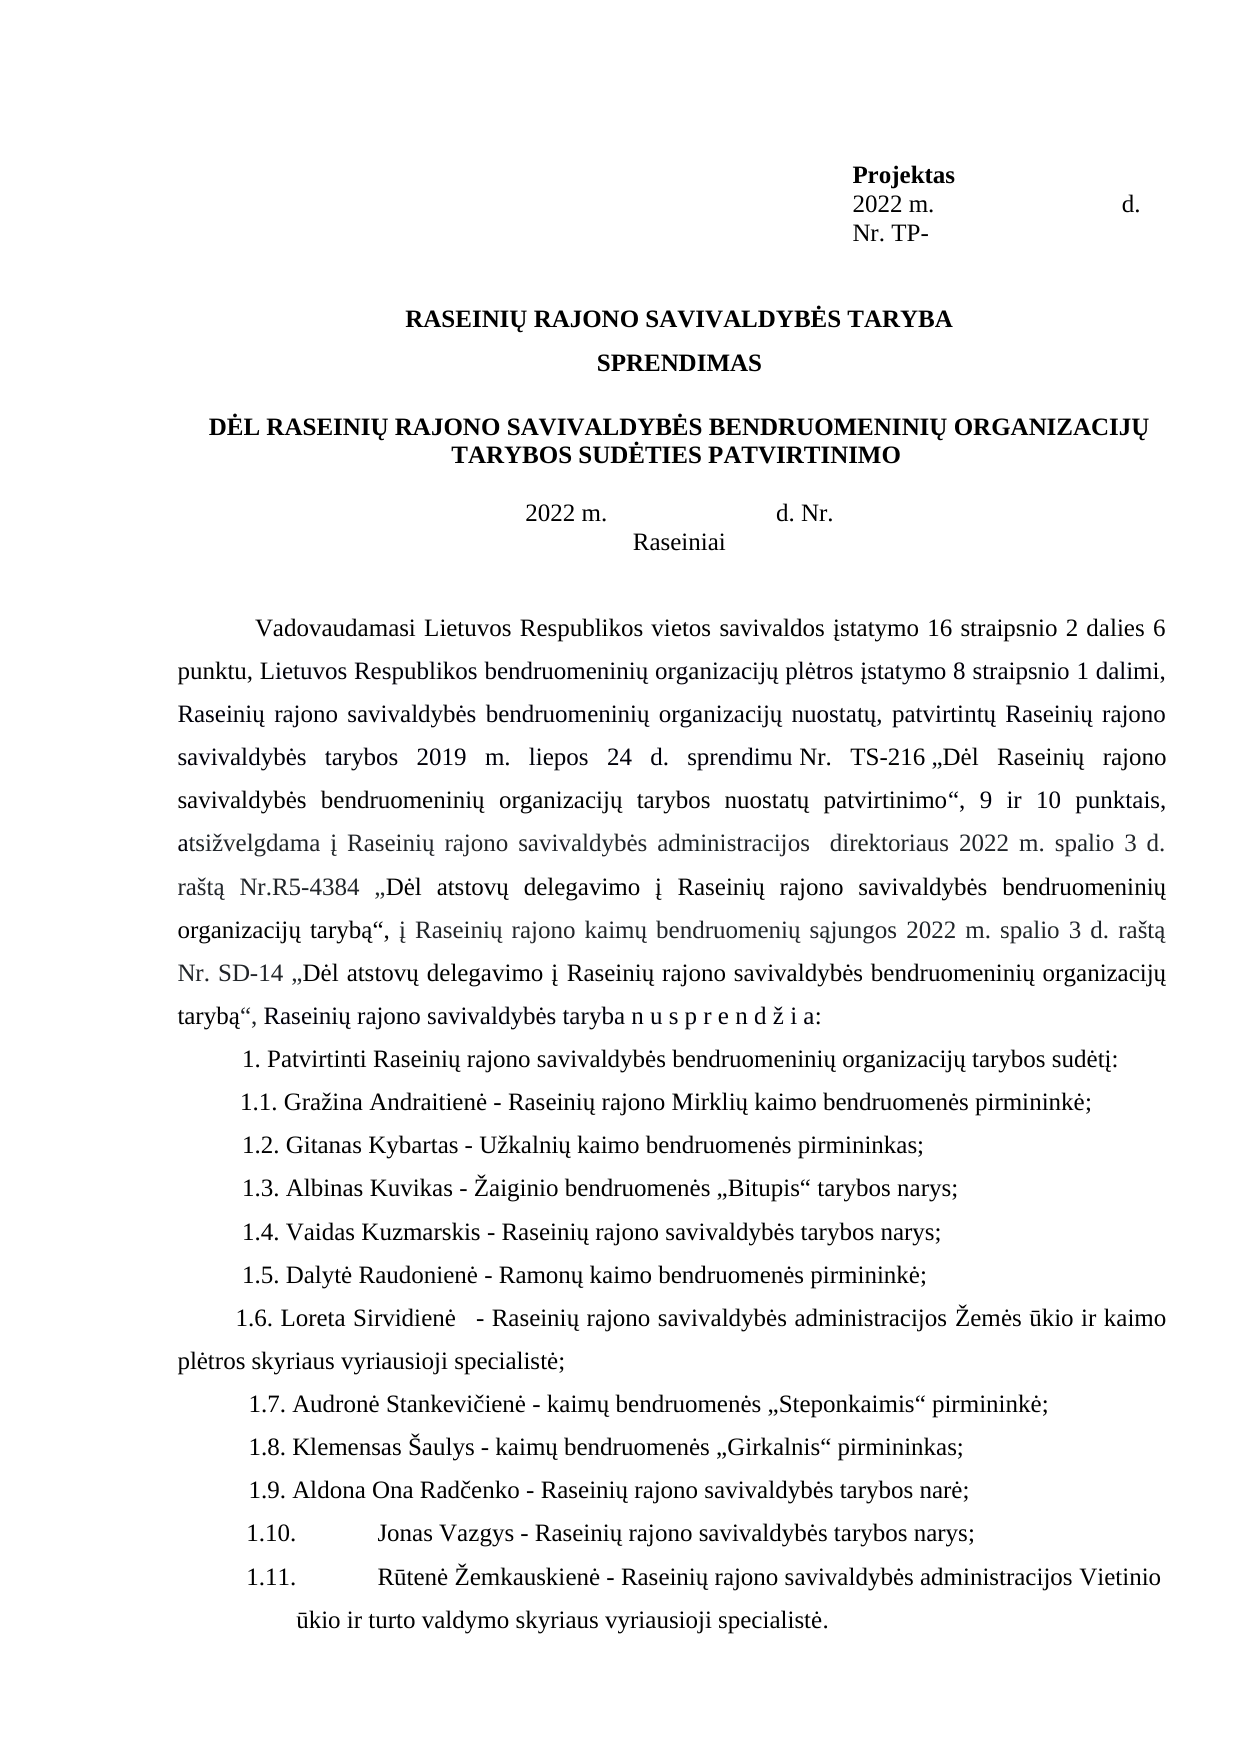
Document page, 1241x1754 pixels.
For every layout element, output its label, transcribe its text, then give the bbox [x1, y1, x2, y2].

text 1.9. Aldona Ona Radčenko - Raseinių rajono savivaldybės tarybos narė; [177, 1475, 1167, 1504]
text Nr. TP- [177, 218, 1167, 246]
table_cell SPRENDIMAS [177, 348, 1181, 383]
text 1. Patvirtinti Raseinių rajono savivaldybės bendruomeninių organizacijų tarybos sudėtį: [177, 1044, 1167, 1073]
table_cell 2022 m. d. Nr. Raseiniai [177, 469, 1181, 570]
text 2022 m. d. [177, 189, 1167, 218]
table_header RASEINIŲ RAJONO SAVIVALDYBĖS TARYBA [177, 275, 1181, 348]
text 1.5. Dalytė Raudonienė - Ramonų kaimo bendruomenės pirmininkė; [177, 1260, 1167, 1288]
text 1.10. Jonas Vazgys - Raseinių rajono savivaldybės tarybos narys; [246, 1518, 1167, 1547]
table_cell DĖL RASEINIŲ RAJONO SAVIVALDYBĖS BENDRUOMENINIŲ ORGANIZACIJŲ TARYBOS SUDĖTIES PATVIRTINIMO [177, 383, 1181, 469]
text Vadovaudamasi Lietuvos Respublikos vietos savivaldos įstatymo 16 straipsnio 2 dalies 6 punktu, Lietuvos Respublikos bendruomeninių organizacijų plėtros įstatymo 8 straipsnio 1 dalimi, Raseinių rajono savivaldybės bendruomeninių organizacijų nuostatų, patvirtintų Raseinių rajono savivaldybės tarybos 2019 m. liepos 24 d. sprendimu Nr. TS-216 „Dėl Raseinių rajono savivaldybės bendruomeninių organizacijų tarybos nuostatų patvirtinimo“, 9 ir 10 punktais, atsižvelgdama į Raseinių rajono savivaldybės administracijos direktoriaus 2022 m. spalio 3 d. raštą Nr.R5-4384 „Dėl atstovų delegavimo į Raseinių rajono savivaldybės bendruomeninių organizacijų tarybą“, į Raseinių rajono kaimų bendruomenių sąjungos 2022 m. spalio 3 d. raštą Nr. SD-14 „Dėl atstovų delegavimo į Raseinių rajono savivaldybės bendruomeninių organizacijų tarybą“, Raseinių rajono savivaldybės taryba n u s p r e n d ž i a: [177, 613, 1167, 1030]
text 1.7. Audronė Stankevičienė - kaimų bendruomenės „Steponkaimis“ pirmininkė; [177, 1389, 1167, 1418]
text 1.3. Albinas Kuvikas - Žaiginio bendruomenės „Bitupis“ tarybos narys; [177, 1173, 1167, 1202]
text 1.11. Rūtenė Žemkauskienė - Raseinių rajono savivaldybės administracijos Vietinio ūkio ir turto valdymo skyriaus vyriausioji specialistė. [246, 1562, 1167, 1633]
text 1.2. Gitanas Kybartas - Užkalnių kaimo bendruomenės pirmininkas; [177, 1130, 1167, 1159]
text 1.8. Klemensas Šaulys - kaimų bendruomenės „Girkalnis“ pirmininkas; [177, 1432, 1167, 1461]
text 1.1. Gražina Andraitienė - Raseinių rajono Mirklių kaimo bendruomenės pirmininkė; [177, 1087, 1167, 1116]
text 1.4. Vaidas Kuzmarskis - Raseinių rajono savivaldybės tarybos narys; [177, 1217, 1167, 1245]
text 1.6. Loreta Sirvidienė - Raseinių rajono savivaldybės administracijos Žemės ūkio ir kaimo plėtros skyriaus vyriausioji specialistė; [177, 1303, 1167, 1375]
text Projektas [177, 160, 1167, 189]
